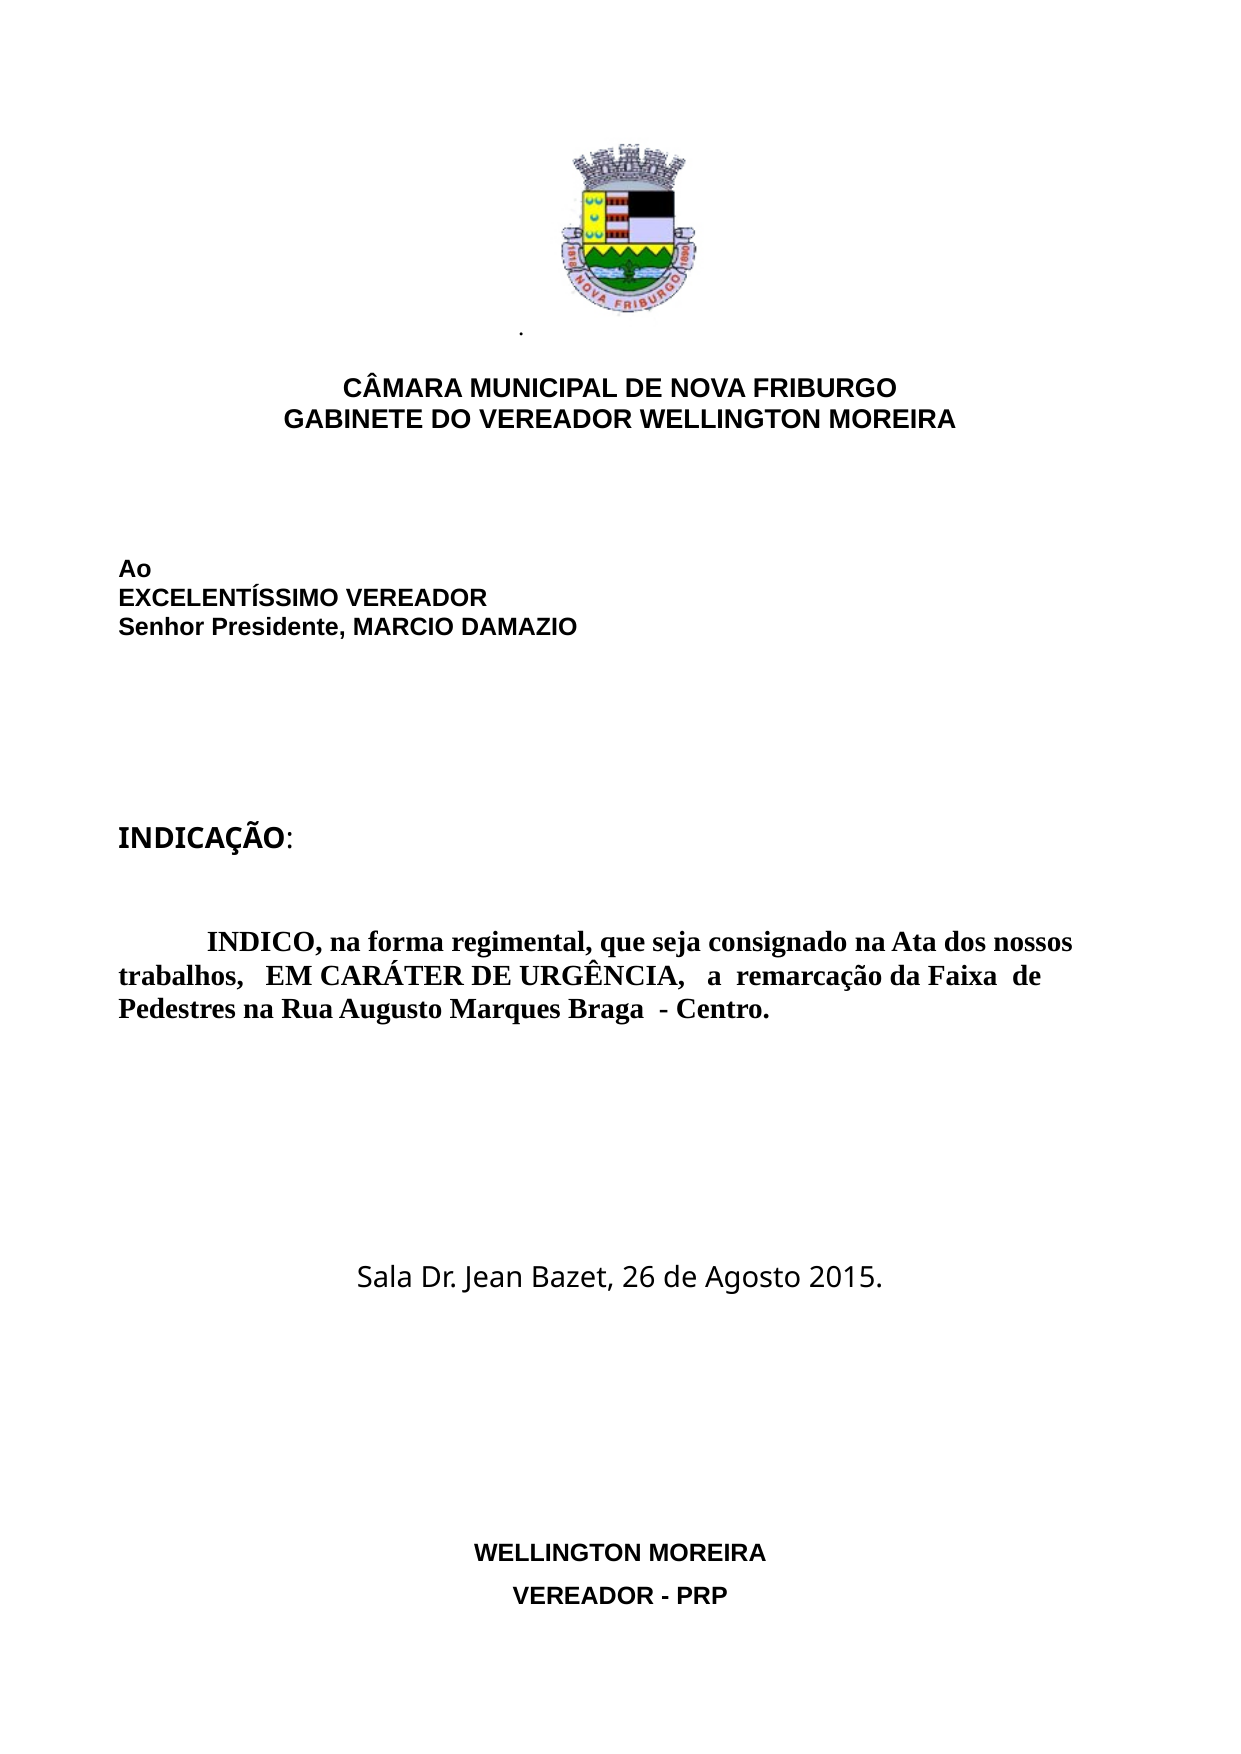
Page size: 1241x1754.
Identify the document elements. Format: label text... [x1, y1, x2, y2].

text EXCELENTÍSSIMO VEREADOR [118, 583, 1122, 612]
text INDICAÇÃO: [118, 817, 1122, 857]
text VEREADOR - PRP [118, 1581, 1122, 1610]
picture [540, 127, 706, 327]
text CÂMARA MUNICIPAL DE NOVA FRIBURGO [118, 372, 1122, 403]
text INDICO, na forma regimental, que seja consignado na Ata dos nossos trabalhos, EM CARÁTER DE URGÊNCIA, a remarcação da Faixa de Pedestres na Rua Augusto Marques Braga - Centro. [118, 924, 1122, 1025]
text Senhor Presidente, MARCIO DAMAZIO [118, 612, 1122, 641]
text Ao [118, 554, 1122, 583]
text GABINETE DO VEREADOR WELLINGTON MOREIRA [118, 403, 1122, 434]
text WELLINGTON MOREIRA [118, 1538, 1122, 1567]
text Sala Dr. Jean Bazet, 26 de Agosto 2015. [118, 1257, 1122, 1296]
text . [118, 118, 1122, 341]
